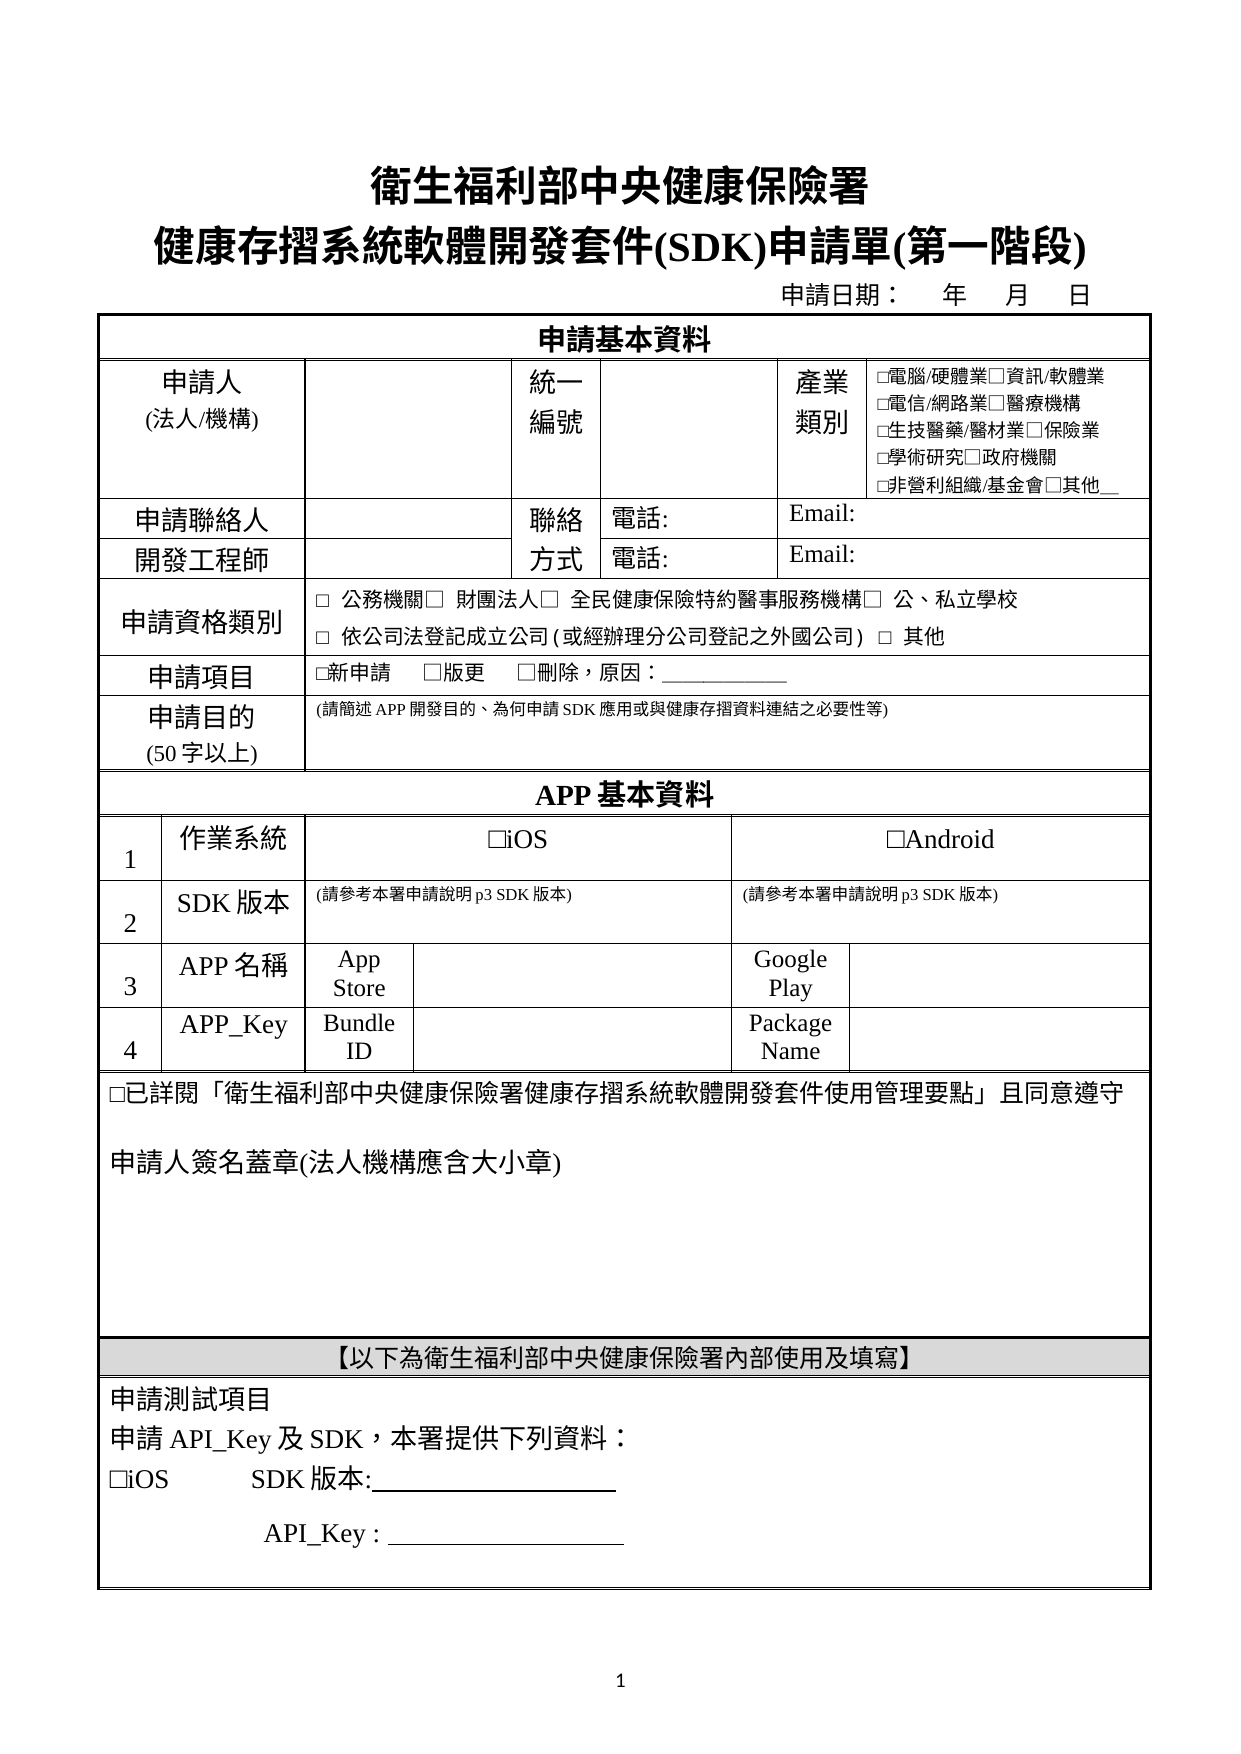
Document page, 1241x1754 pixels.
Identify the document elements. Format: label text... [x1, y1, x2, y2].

table_cell Google Play [732, 944, 849, 1007]
table_cell □新申請 □版更 □刪除，原因：＿＿＿＿＿＿ [306, 656, 1149, 695]
table_cell (請簡述APP開發目的、為何申請SDK應用或與健康存摺資料連結之必要性等) [306, 696, 1149, 768]
table_cell 4 [100, 1008, 161, 1070]
table_cell 申請資格類別 [100, 579, 304, 655]
table_cell 統一 編號 [512, 361, 600, 497]
table_cell [850, 944, 1149, 1007]
table_cell 開發工程師 [100, 539, 304, 578]
table_cell (請參考本署申請說明p3 SDK版本) [306, 881, 731, 943]
table_cell 申請人 (法人/機構) [100, 361, 304, 497]
table_cell □電腦/硬體業□資訊/軟體業 □電信/網路業□醫療機構 □生技醫藥/醫材業□保險業 □學術研究□政府機關 □非營利組織/基金會□其他＿ [867, 361, 1149, 497]
table_cell APP_Key [162, 1008, 304, 1070]
table_cell [414, 944, 731, 1007]
table_cell 申請聯絡人 [100, 499, 304, 538]
table_cell [306, 499, 511, 538]
table_cell [414, 1008, 731, 1070]
table_cell 3 [100, 944, 161, 1007]
table_cell APP基本資料 [100, 772, 1149, 814]
table_cell □ 公務機關□ 財團法人□ 全民健康保險特約醫事服務機構□ 公、私立學校 □ 依公司法登記成立公司(或經辦理分公司登記之外國公司) □ 其他 [306, 579, 1149, 655]
table_cell □iOS [306, 817, 731, 879]
table_cell 【以下為衛生福利部中央健康保險署內部使用及填寫】 [100, 1339, 1149, 1375]
table_cell 申請目的 (50字以上) [100, 696, 304, 768]
table_cell 聯絡 方式 [512, 499, 600, 578]
table_cell (請參考本署申請說明p3 SDK版本) [732, 881, 1149, 943]
table_cell App Store [306, 944, 413, 1007]
table_cell 申請測試項目 申請API_Key及SDK，本署提供下列資料： □iOS SDK版本: API_Key : [100, 1378, 1149, 1587]
text 申請日期： 年 月 日 [148, 273, 1092, 313]
table_cell [850, 1008, 1149, 1070]
table_cell 產業類別 [778, 361, 866, 497]
table_cell Package Name [732, 1008, 849, 1070]
table_cell 申請項目 [100, 656, 304, 695]
table_cell [601, 361, 777, 497]
table_cell 1 [100, 817, 161, 879]
table_cell □已詳閱「衛生福利部中央健康保險署健康存摺系統軟體開發套件使用管理要點」且同意遵守 申請人簽名蓋章(法人機構應含大小章) [100, 1073, 1149, 1336]
table_cell [306, 539, 511, 578]
table_cell Email: [778, 499, 1149, 538]
table_cell [306, 361, 511, 497]
table_header 申請基本資料 [100, 316, 1149, 358]
text 健康存摺系統軟體開發套件(SDK)申請單(第一階段) [148, 213, 1092, 273]
text 衛生福利部中央健康保險署 [148, 153, 1092, 213]
table_cell Bundle ID [306, 1008, 413, 1070]
table_cell □Android [732, 817, 1149, 879]
table_cell SDK版本 [162, 881, 304, 943]
table_cell 2 [100, 881, 161, 943]
table_cell 電話: [601, 499, 777, 538]
table_cell 電話: [601, 539, 777, 578]
table_cell APP名稱 [162, 944, 304, 1007]
table_cell 作業系統 [162, 817, 304, 879]
table_cell Email: [778, 539, 1149, 578]
